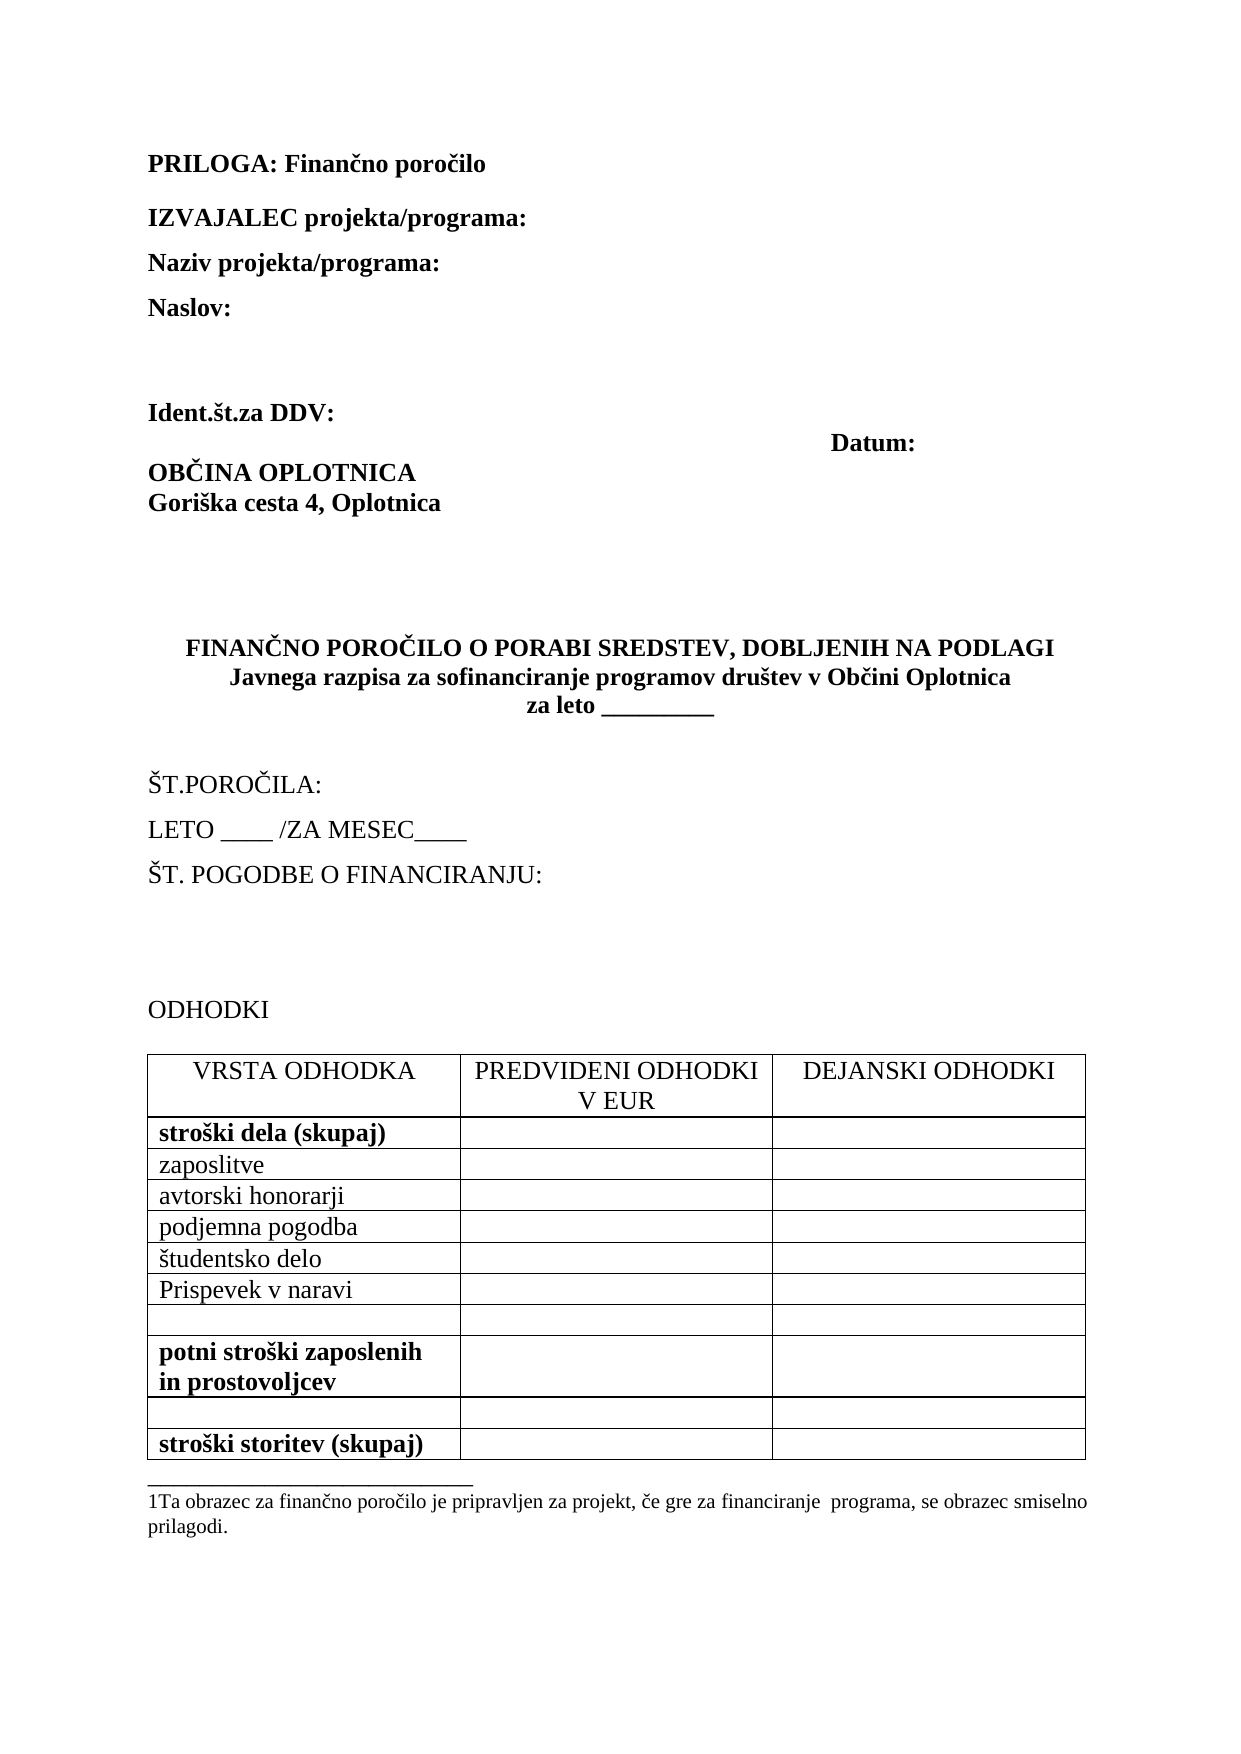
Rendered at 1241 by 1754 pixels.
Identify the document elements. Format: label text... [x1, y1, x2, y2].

text ODHODKI [148, 994, 1093, 1024]
text Naslov: [148, 292, 1093, 322]
table_cell študentsko delo [148, 1243, 460, 1273]
table_cell [773, 1305, 1085, 1335]
table_header DEJANSKI ODHODKI [773, 1055, 1085, 1116]
text IZVAJALEC projekta/programa: [148, 202, 1093, 232]
table_cell avtorski honorarji [148, 1180, 460, 1210]
text ŠT. POGODBE O FINANCIRANJU: [148, 859, 1093, 889]
text FINANČNO POROČILO O PORABI SREDSTEV, DOBLJENIH NA PODLAGI Javnega razpisa za sofinanciranje programov društev v Občini Oplotnica [148, 633, 1093, 690]
text LETO ____ /ZA MESEC____ [148, 814, 1093, 844]
table_cell [773, 1180, 1085, 1210]
table_cell podjemna pogodba [148, 1211, 460, 1242]
table_cell [461, 1336, 772, 1396]
text Ident.št.za DDV: [148, 397, 1093, 427]
table_cell [773, 1429, 1085, 1458]
table_cell [773, 1118, 1085, 1148]
table_header VRSTA ODHODKA [148, 1055, 460, 1116]
table_cell zaposlitve [148, 1149, 460, 1179]
text Naziv projekta/programa: [148, 247, 1093, 277]
text za leto _________ [148, 690, 1093, 719]
table_cell [773, 1398, 1085, 1427]
text OBČINA OPLOTNICA [148, 457, 1093, 487]
text Datum: [148, 427, 1093, 457]
table_cell [461, 1180, 772, 1210]
table_cell [461, 1429, 772, 1458]
table_cell [461, 1305, 772, 1335]
table_header PREDVIDENI ODHODKI V EUR [461, 1055, 772, 1116]
text ŠT.POROČILA: [148, 769, 1093, 799]
table_cell stroški storitev (skupaj) [148, 1429, 460, 1458]
table_cell potni stroški zaposlenih in prostovoljcev [148, 1336, 460, 1396]
table_cell [773, 1274, 1085, 1304]
table_cell [461, 1149, 772, 1179]
table_cell [148, 1398, 460, 1427]
table_cell [773, 1243, 1085, 1273]
table_cell [461, 1243, 772, 1273]
table_cell [773, 1336, 1085, 1396]
text PRILOGA: Finančno poročilo [148, 148, 1093, 178]
table_cell Prispevek v naravi [148, 1274, 460, 1304]
table_cell [461, 1118, 772, 1148]
text Goriška cesta 4, Oplotnica [148, 487, 1093, 517]
table_cell [773, 1211, 1085, 1242]
table_cell [461, 1398, 772, 1427]
text _________________________ [148, 1459, 1093, 1489]
table_cell [148, 1305, 460, 1335]
table_cell [773, 1149, 1085, 1179]
text 1Ta obrazec za finančno poročilo je pripravljen za projekt, če gre za financiranje programa, se obrazec smiselno prilagodi. [148, 1489, 1093, 1538]
table_cell [461, 1274, 772, 1304]
table_cell [461, 1211, 772, 1242]
table_cell stroški dela (skupaj) [148, 1118, 460, 1148]
